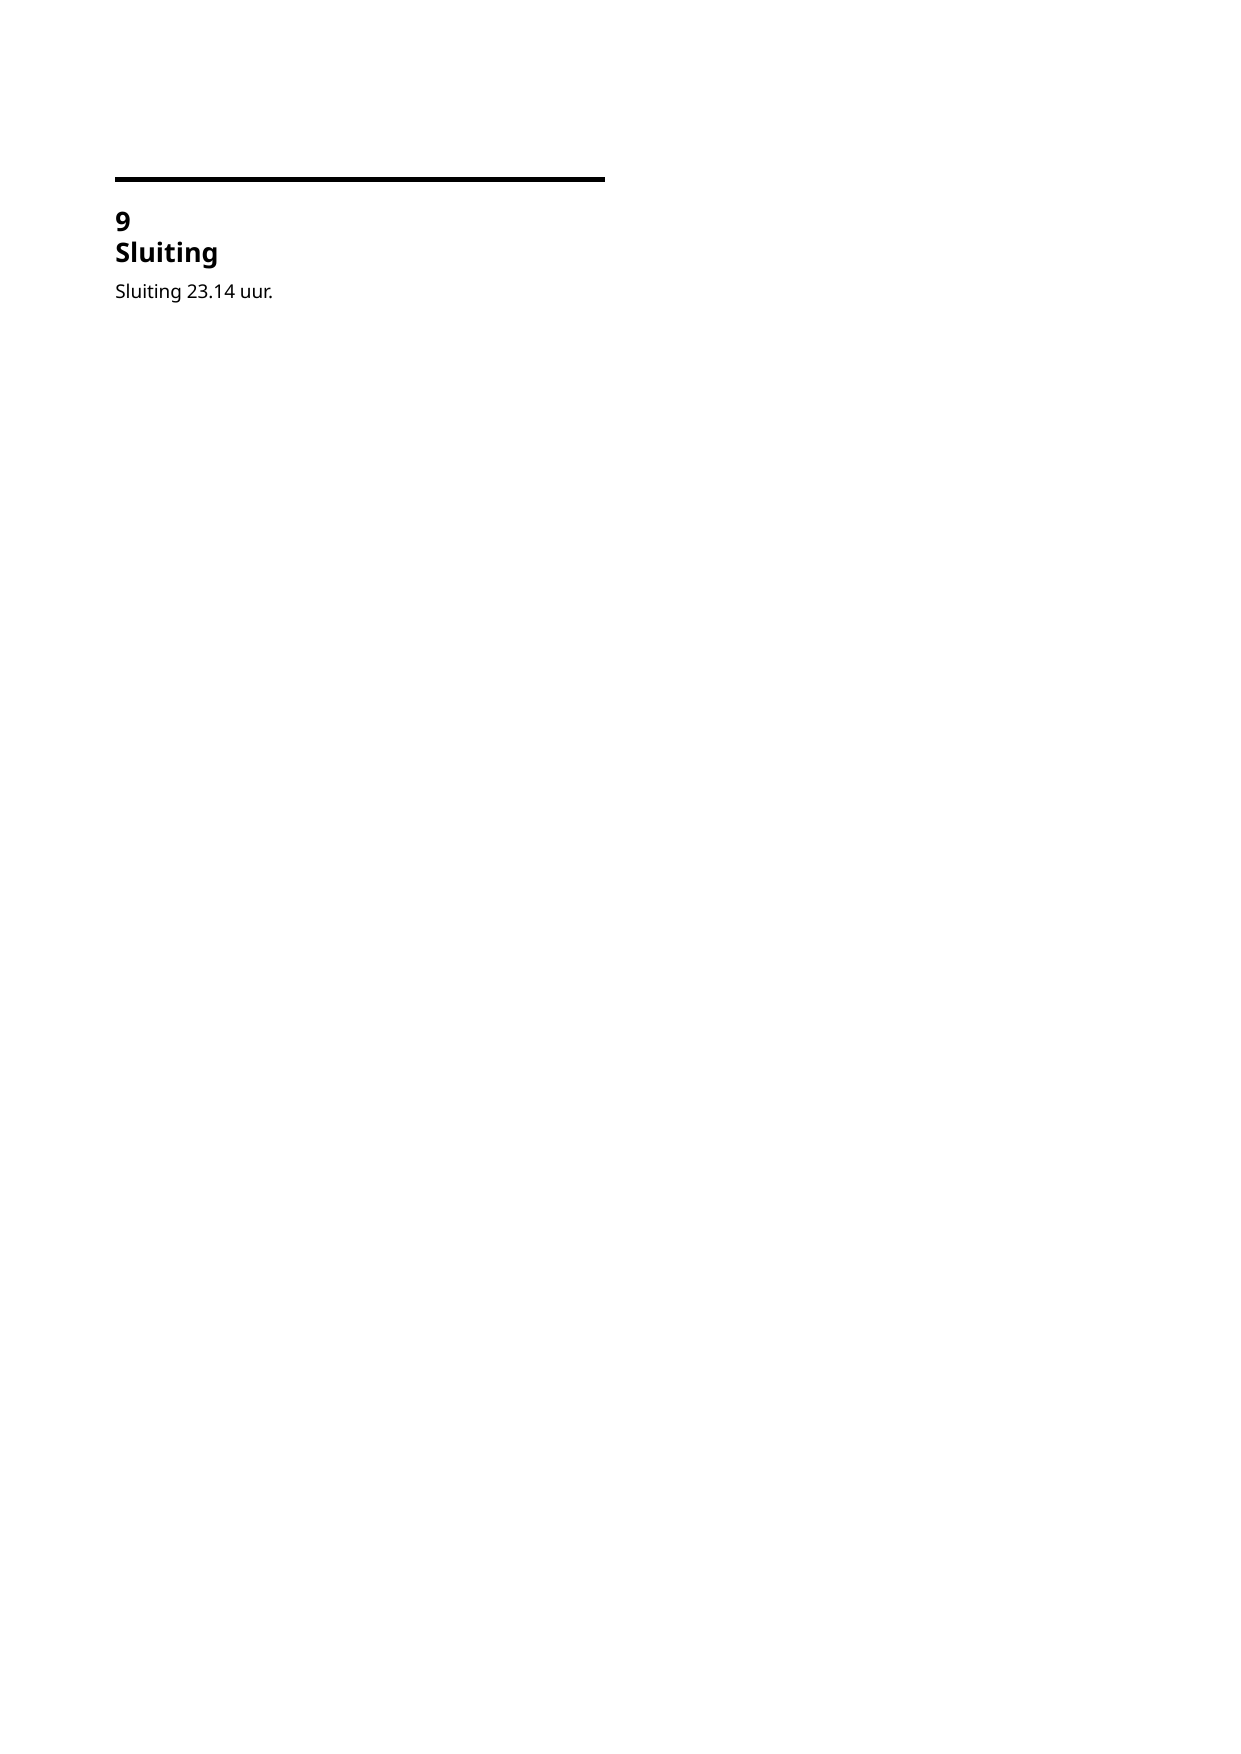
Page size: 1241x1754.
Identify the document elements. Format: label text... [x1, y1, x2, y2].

text 9 [115, 203, 605, 239]
text Sluiting [115, 239, 605, 283]
text Sluiting 23.14 uur. [115, 283, 605, 302]
